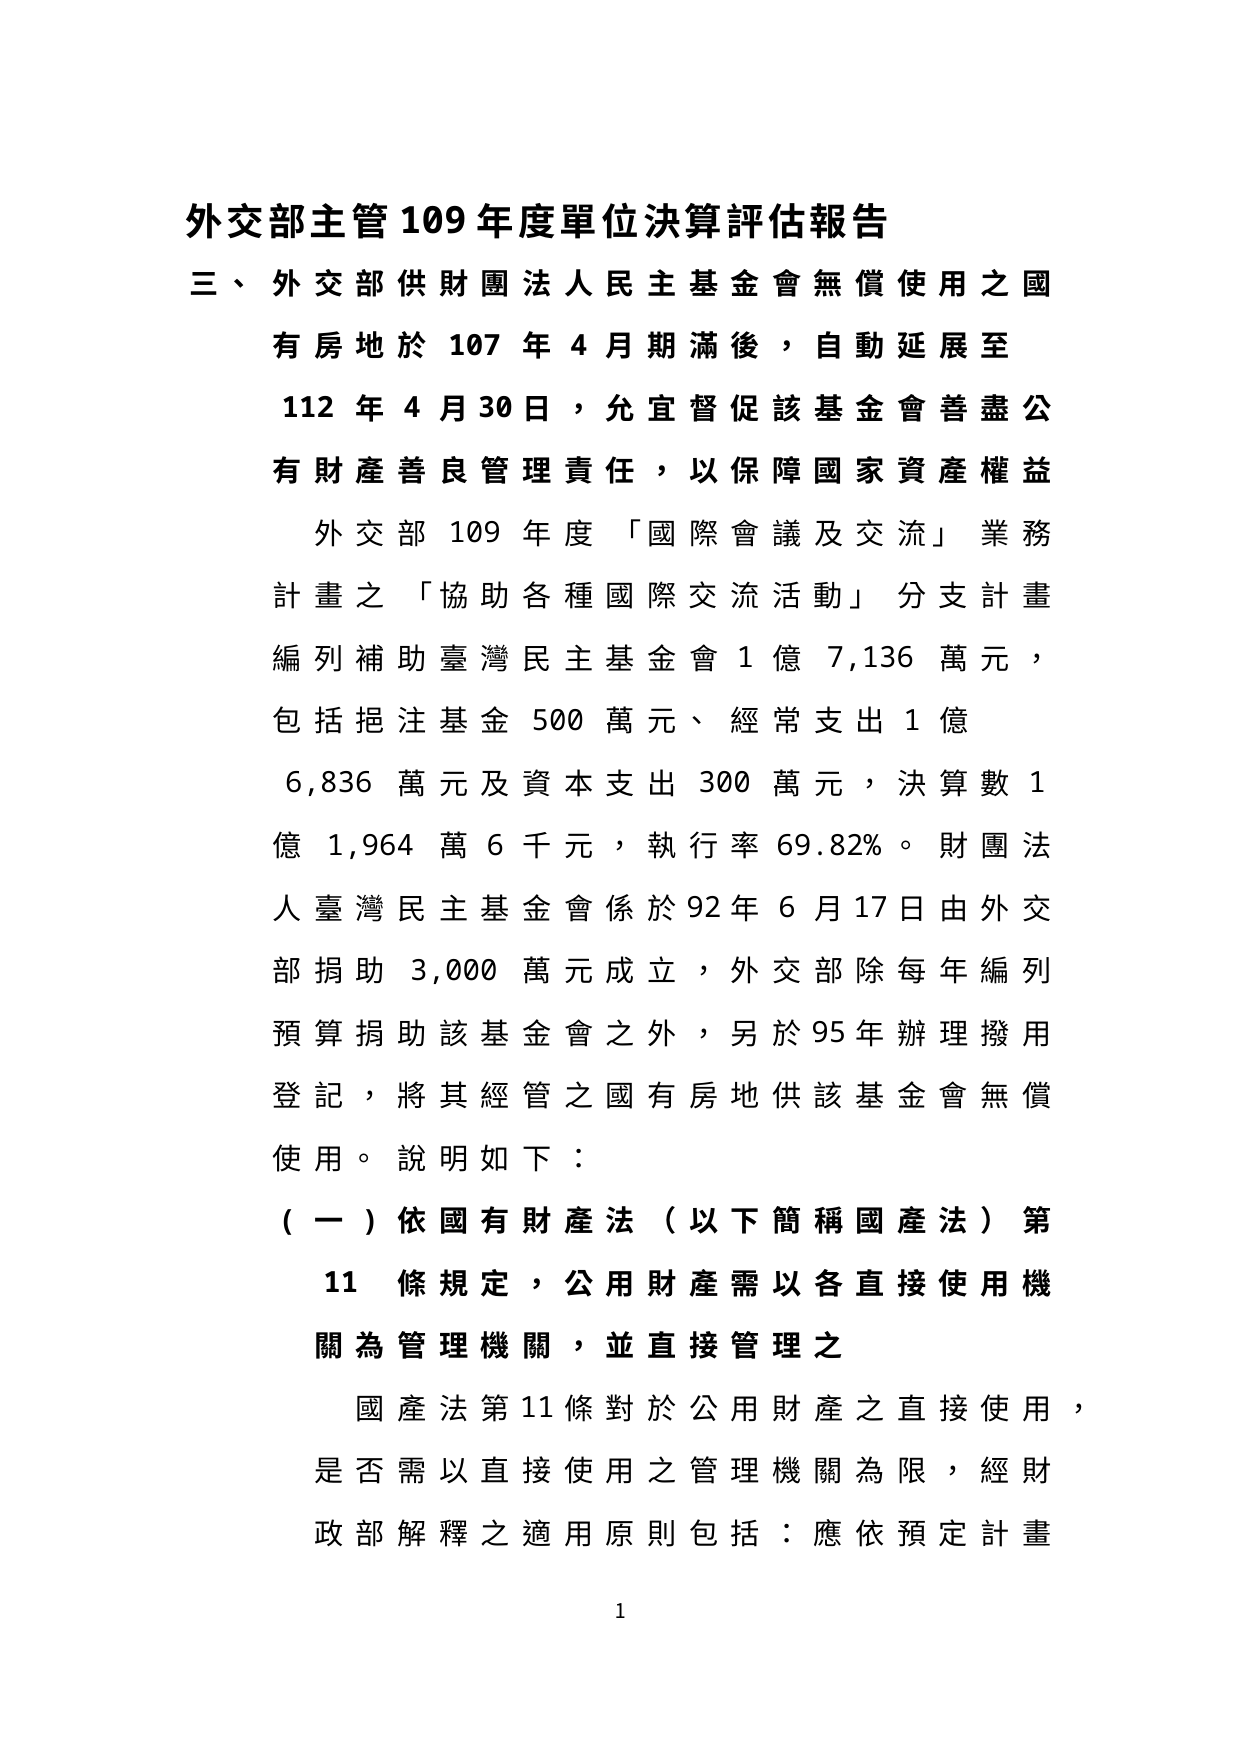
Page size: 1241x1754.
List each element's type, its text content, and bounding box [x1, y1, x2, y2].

text 國產法第11條對於公用財產之直接使用，是否需以直接使用之管理機關為限，經財政部解釋之適用原則包括：應依預定計畫及規定用途或事業目的使用、不違背事業目的或原定用途者，得提供他人使用收益、依預定計畫及規定用途或事業目的使用者，得無償提供他人為公共、公務或公益使用、機關配合政策需要，將興辦事業委託民間經營，得提供公用不動產予受託者使用，及其他法律另有規定者，從其規定。基此，財政部表示主管機關倘認定係屬執行專案研究計畫或直接業務之委託執行機關業務，而提供經管之公用財產予受託人使用，尚無違國產法第 11 條規定。 [271, 1365, 1058, 1552]
text 外交部109年度「國際會議及交流」業務計畫之「協助各種國際交流活動」分支計畫編列補助臺灣民主基金會1億7,136萬元，包括挹注基金500萬元、經常支出1億6,836萬元及資本支出300萬元，決算數1億1,964萬6千元，執行率69.82%。財團法人臺灣民主基金會係於92年6月17日由外交部捐助3,000萬元成立，外交部除每年編列預算捐助該基金會之外，另於95年辦理撥用登記，將其經管之國有房地供該基金會無償使用。說明如下： [242, 490, 1058, 1177]
text 外交部主管109年度單位決算評估報告 [183, 177, 1058, 240]
text (一)依國有財產法（以下簡稱國產法）第 11 條規定，公用財產需以各直接使用機關為管理機關，並直接管理之 [242, 1177, 1058, 1365]
text 三、外交部供財團法人民主基金會無償使用之國有房地於107年4月期滿後，自動延展至112年4月30日，允宜督促該基金會善盡公有財產善良管理責任，以保障國家資產權益 [183, 240, 1058, 490]
